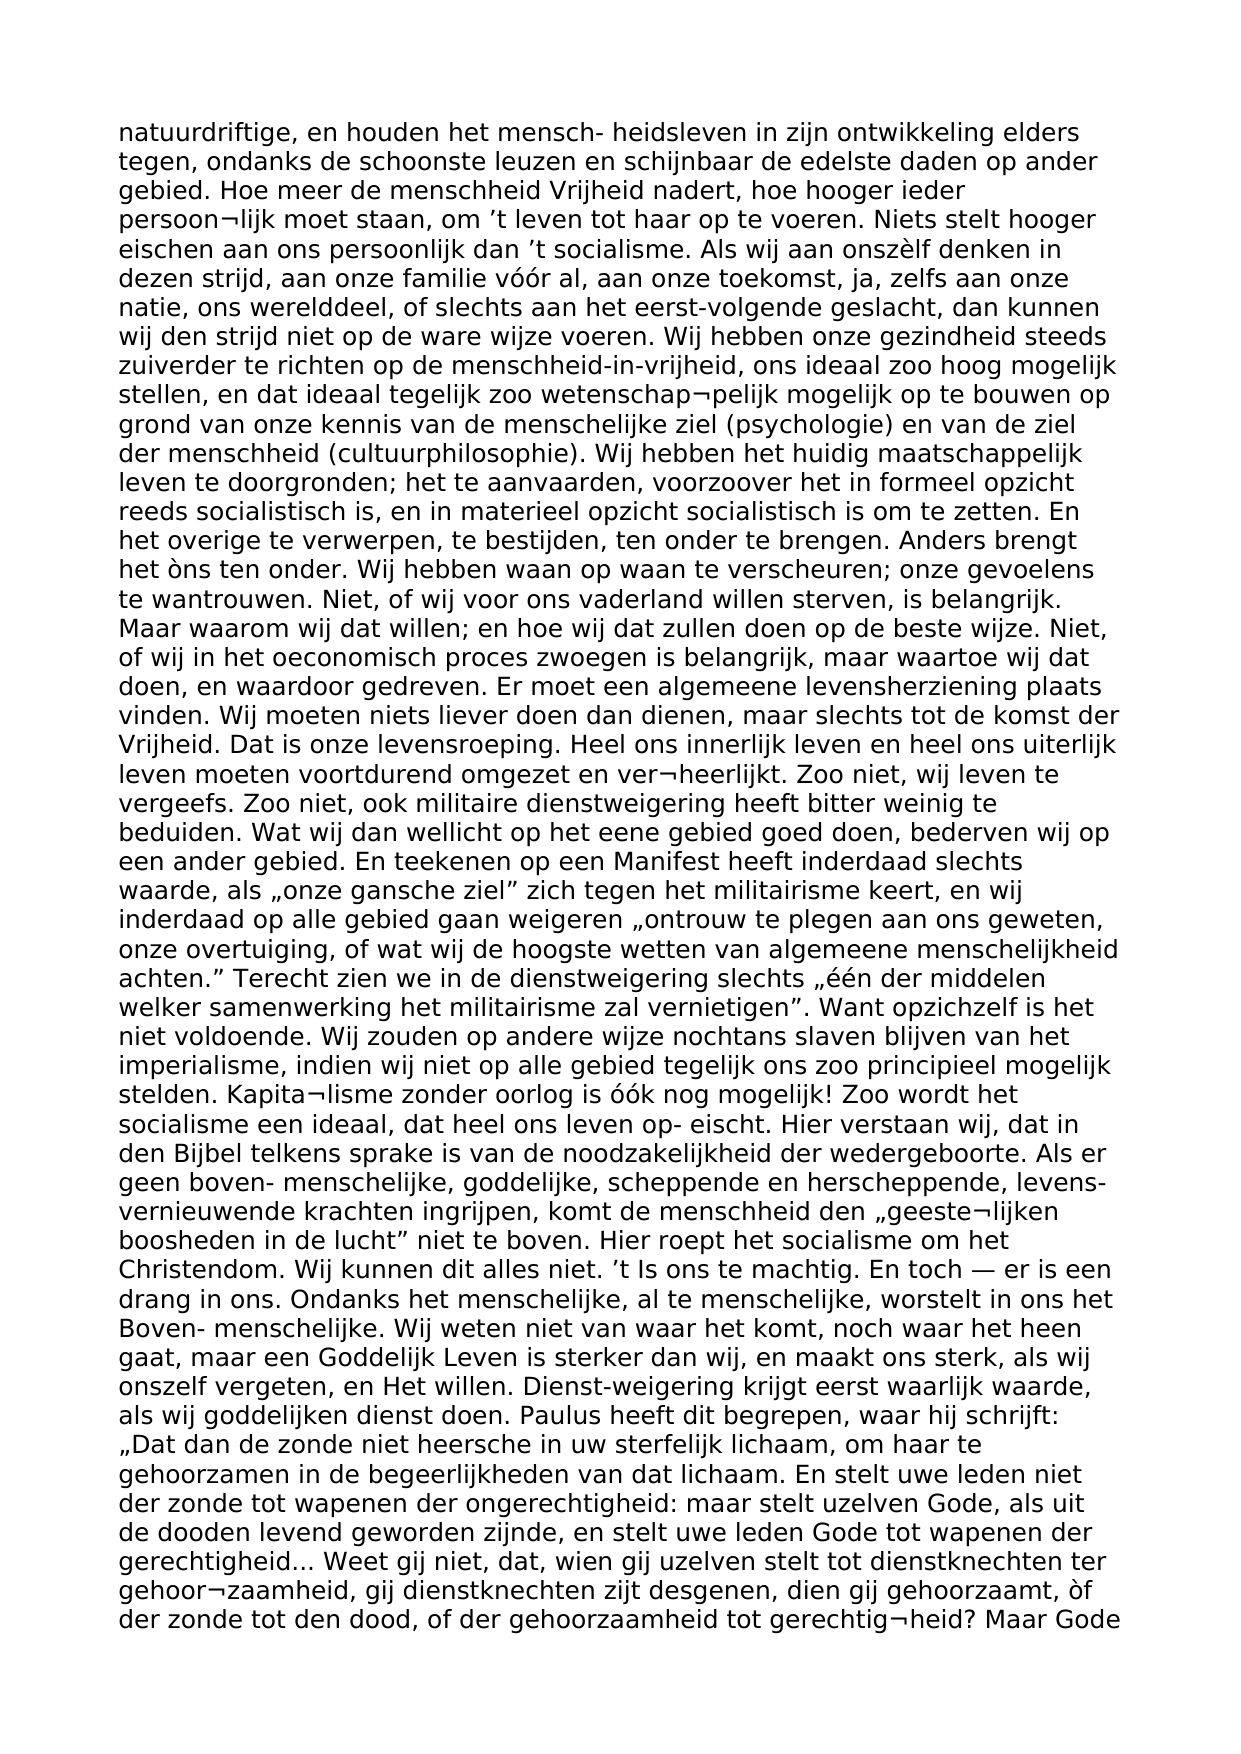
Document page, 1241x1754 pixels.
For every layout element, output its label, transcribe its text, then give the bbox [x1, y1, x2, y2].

text natuurdriftige, en houden het mensch- heidsleven in zijn ontwikkeling elders tegen, ondanks de schoonste leuzen en schijnbaar de edelste daden op ander gebied. Hoe meer de menschheid Vrijheid nadert, hoe hooger ieder persoon¬lijk moet staan, om ’t leven tot haar op te voeren. Niets stelt hooger eischen aan ons persoonlijk dan ’t socialisme. Als wij aan onszèlf denken in dezen strijd, aan onze familie vóór al, aan onze toekomst, ja, zelfs aan onze natie, ons werelddeel, of slechts aan het eerst-volgende geslacht, dan kunnen wij den strijd niet op de ware wijze voeren. Wij hebben onze gezindheid steeds zuiverder te richten op de menschheid-in-vrijheid, ons ideaal zoo hoog mogelijk stellen, en dat ideaal tegelijk zoo wetenschap¬pelijk mogelijk op te bouwen op grond van onze kennis van de menschelijke ziel (psychologie) en van de ziel der menschheid (cultuurphilosophie). Wij hebben het huidig maatschappelijk leven te doorgronden; het te aanvaarden, voorzoover het in formeel opzicht reeds socialistisch is, en in materieel opzicht socialistisch is om te zetten. En het overige te verwerpen, te bestijden, ten onder te brengen. Anders brengt het òns ten onder. Wij hebben waan op waan te verscheuren; onze gevoelens te wantrouwen. Niet, of wij voor ons vaderland willen sterven, is belangrijk. Maar waarom wij dat willen; en hoe wij dat zullen doen op de beste wijze. Niet, of wij in het oeconomisch proces zwoegen is belangrijk, maar waartoe wij dat doen, en waardoor gedreven. Er moet een algemeene levensherziening plaats vinden. Wij moeten niets liever doen dan dienen, maar slechts tot de komst der Vrijheid. Dat is onze levensroeping. Heel ons innerlijk leven en heel ons uiterlijk leven moeten voortdurend omgezet en ver¬heerlijkt. Zoo niet, wij leven te vergeefs. Zoo niet, ook militaire dienstweigering heeft bitter weinig te beduiden. Wat wij dan wellicht op het eene gebied goed doen, bederven wij op een ander gebied. En teekenen op een Manifest heeft inderdaad slechts waarde, als „onze gansche ziel” zich tegen het militairisme keert, en wij inderdaad op alle gebied gaan weigeren „ontrouw te plegen aan ons geweten, onze overtuiging, of wat wij de hoogste wetten van algemeene menschelijkheid achten.” Terecht zien we in de dienstweigering slechts „één der middelen welker samenwerking het militairisme zal vernietigen”. Want opzichzelf is het niet voldoende. Wij zouden op andere wijze nochtans slaven blijven van het imperialisme, indien wij niet op alle gebied tegelijk ons zoo principieel mogelijk stelden. Kapita¬lisme zonder oorlog is óók nog mogelijk! Zoo wordt het socialisme een ideaal, dat heel ons leven op- eischt. Hier verstaan wij, dat in den Bijbel telkens sprake is van de noodzakelijkheid der wedergeboorte. Als er geen boven- menschelijke, goddelijke, scheppende en herscheppende, levens- vernieuwende krachten ingrijpen, komt de menschheid den „geeste¬lijken boosheden in de lucht” niet te boven. Hier roept het socialisme om het Christendom. Wij kunnen dit alles niet. ’t Is ons te machtig. En toch — er is een drang in ons. Ondanks het menschelijke, al te menschelijke, worstelt in ons het Boven- menschelijke. Wij weten niet van waar het komt, noch waar het heen gaat, maar een Goddelijk Leven is sterker dan wij, en maakt ons sterk, als wij onszelf vergeten, en Het willen. Dienst-weigering krijgt eerst waarlijk waarde, als wij goddelijken dienst doen. Paulus heeft dit begrepen, waar hij schrijft: „Dat dan de zonde niet heersche in uw sterfelijk lichaam, om haar te gehoorzamen in de begeerlijkheden van dat lichaam. En stelt uwe leden niet der zonde tot wapenen der ongerechtigheid: maar stelt uzelven Gode, als uit de dooden levend geworden zijnde, en stelt uwe leden Gode tot wapenen der gerechtigheid... Weet gij niet, dat, wien gij uzelven stelt tot dienstknechten ter gehoor¬zaamheid, gij dienstknechten zijt desgenen, dien gij gehoorzaamt, òf der zonde tot den dood, of der gehoorzaamheid tot gerechtig¬heid? Maar Gode [118, 118, 1122, 1635]
